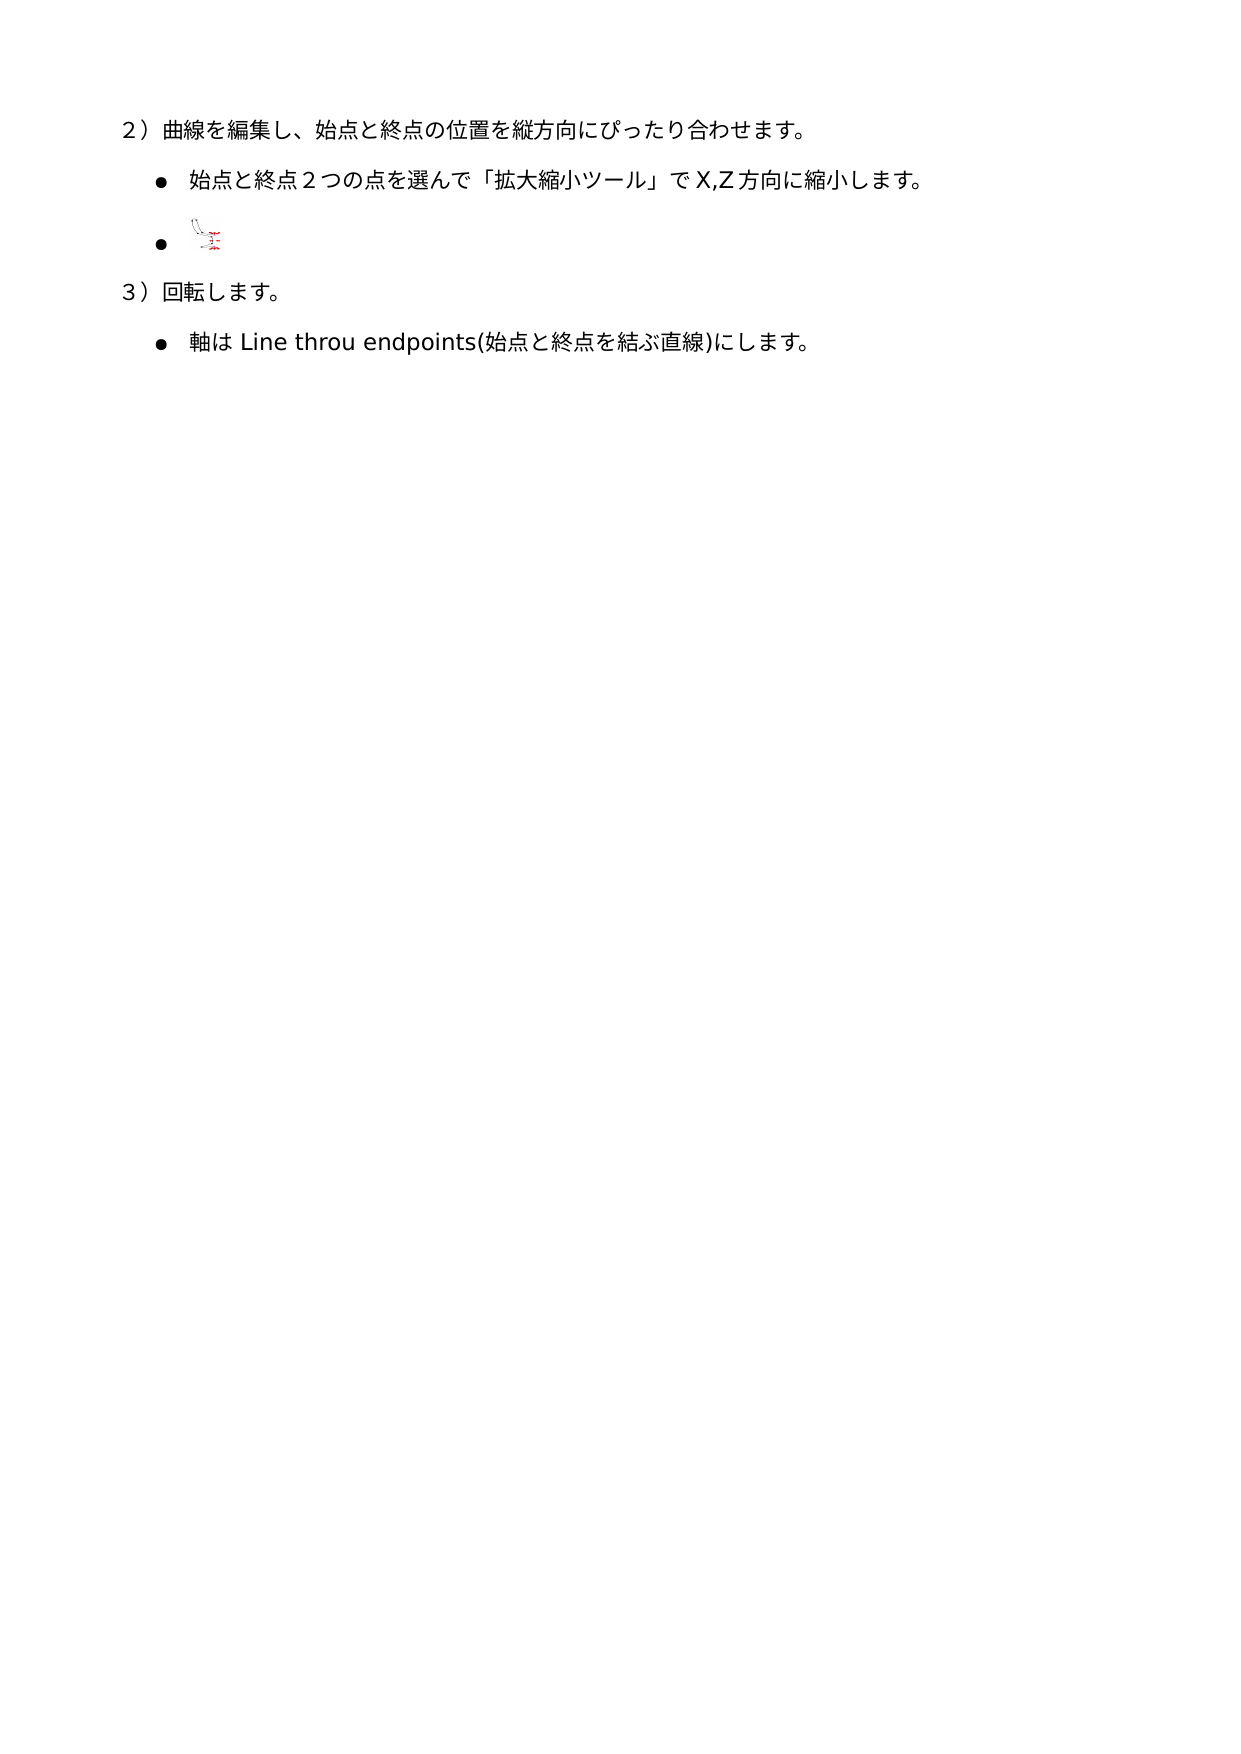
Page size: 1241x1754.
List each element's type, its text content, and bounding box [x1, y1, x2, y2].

list 軸は Line throu endpoints(始点と終点を結ぶ直線)にします。 [153, 329, 1122, 356]
text ３）回転します。 [118, 280, 1122, 305]
text ２）曲線を編集し、始点と終点の位置を縦方向にぴったり合わせます。 [118, 118, 1122, 144]
list 始点と終点２つの点を選んで「拡大縮小ツール」でX,Z方向に縮小します。 [153, 167, 1122, 194]
picture [188, 217, 223, 251]
